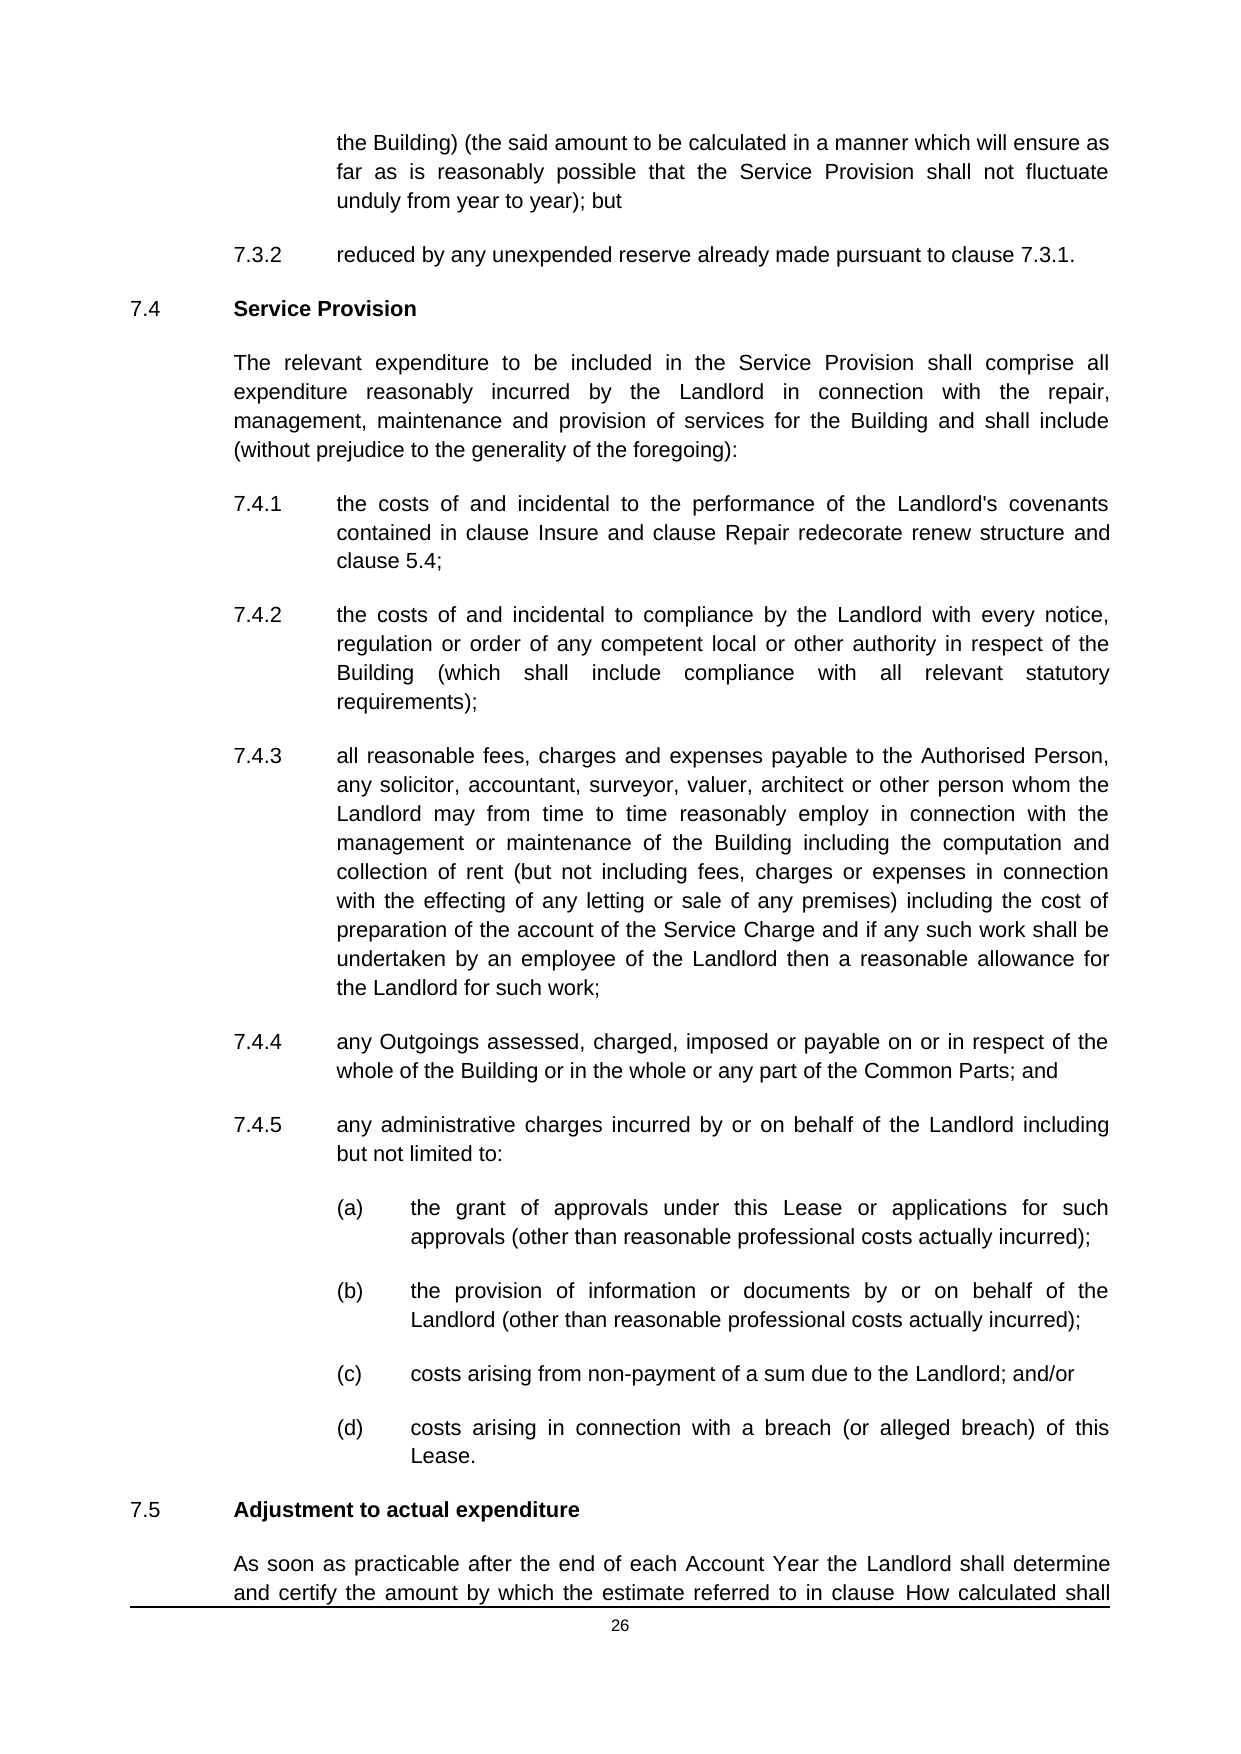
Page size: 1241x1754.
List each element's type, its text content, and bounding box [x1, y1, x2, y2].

list costs arising from non-payment of a sum due to the Landlord; and/or [337, 1361, 1110, 1386]
text The relevant expenditure to be included in the Service Provision shall comprise all expenditure reasonably incurred by the Landlord in connection with the repair, management, maintenance and provision of services for the Building and shall include (without prejudice to the generality of the foregoing): [233, 350, 1110, 462]
text 7.3.1 an appropriate amount as a reserve for or towards the matters specified in clause 7.4 as are likely to give rise to expenditure after such Account Year being matters which are likely to arise either only once during the then unexpired term of this Lease or at intervals of more than one year (including (without limitation) such matters as the decoration of the exterior of the Building) (the said amount to be calculated in a manner which will ensure as far as is reasonably possible that the Service Provision shall not fluctuate unduly from year to year); but [233, 130, 1110, 213]
text 7.4.3 all reasonable fees, charges and expenses payable to the Authorised Person, any solicitor, accountant, surveyor, valuer, architect or other person whom the Landlord may from time to time reasonably employ in connection with the management or maintenance of the Building including the computation and collection of rent (but not including fees, charges or expenses in connection with the effecting of any letting or sale of any premises) including the cost of preparation of the account of the Service Charge and if any such work shall be undertaken by an employee of the Landlord then a reasonable allowance for the Landlord for such work; [233, 743, 1110, 1000]
list costs arising in connection with a breach (or alleged breach) of this Lease. [337, 1414, 1110, 1469]
list the provision of information or documents by or on behalf of the Landlord (other than reasonable professional costs actually incurred); [337, 1278, 1110, 1332]
list the grant of approvals under this Lease or applications for such approvals (other than reasonable professional costs actually incurred); [337, 1195, 1110, 1249]
text 7.3.2 reduced by any unexpended reserve already made pursuant to clause 7.3.1. [233, 242, 1110, 267]
text 7.4.5 any administrative charges incurred by or on behalf of the Landlord including but not limited to: [233, 1112, 1110, 1166]
list Service Provision [130, 296, 1110, 321]
text As soon as practicable after the end of each Account Year the Landlord shall determine and certify the amount by which the estimate referred to in clause 7.3 shall have exceeded or fallen short of the actual expenditure in the Account Year and shall supply the Leaseholder with a copy of the certificate and the Leaseholder shall be allowed or (as the case may be) shall pay immediately following receipt of the certificate the Specified Proportion of the excess or the deficiency. [233, 1551, 1110, 1606]
list Adjustment to actual expenditure [130, 1497, 1110, 1523]
text 7.4.1 the costs of and incidental to the performance of the Landlord's covenants contained in clause 5.2 and clause 5.3 and clause 5.4; [233, 491, 1110, 574]
text 7.4.4 any Outgoings assessed, charged, imposed or payable on or in respect of the whole of the Building or in the whole or any part of the Common Parts; and [233, 1029, 1110, 1083]
text 7.4.2 the costs of and incidental to compliance by the Landlord with every notice, regulation or order of any competent local or other authority in respect of the Building (which shall include compliance with all relevant statutory requirements); [233, 602, 1110, 714]
